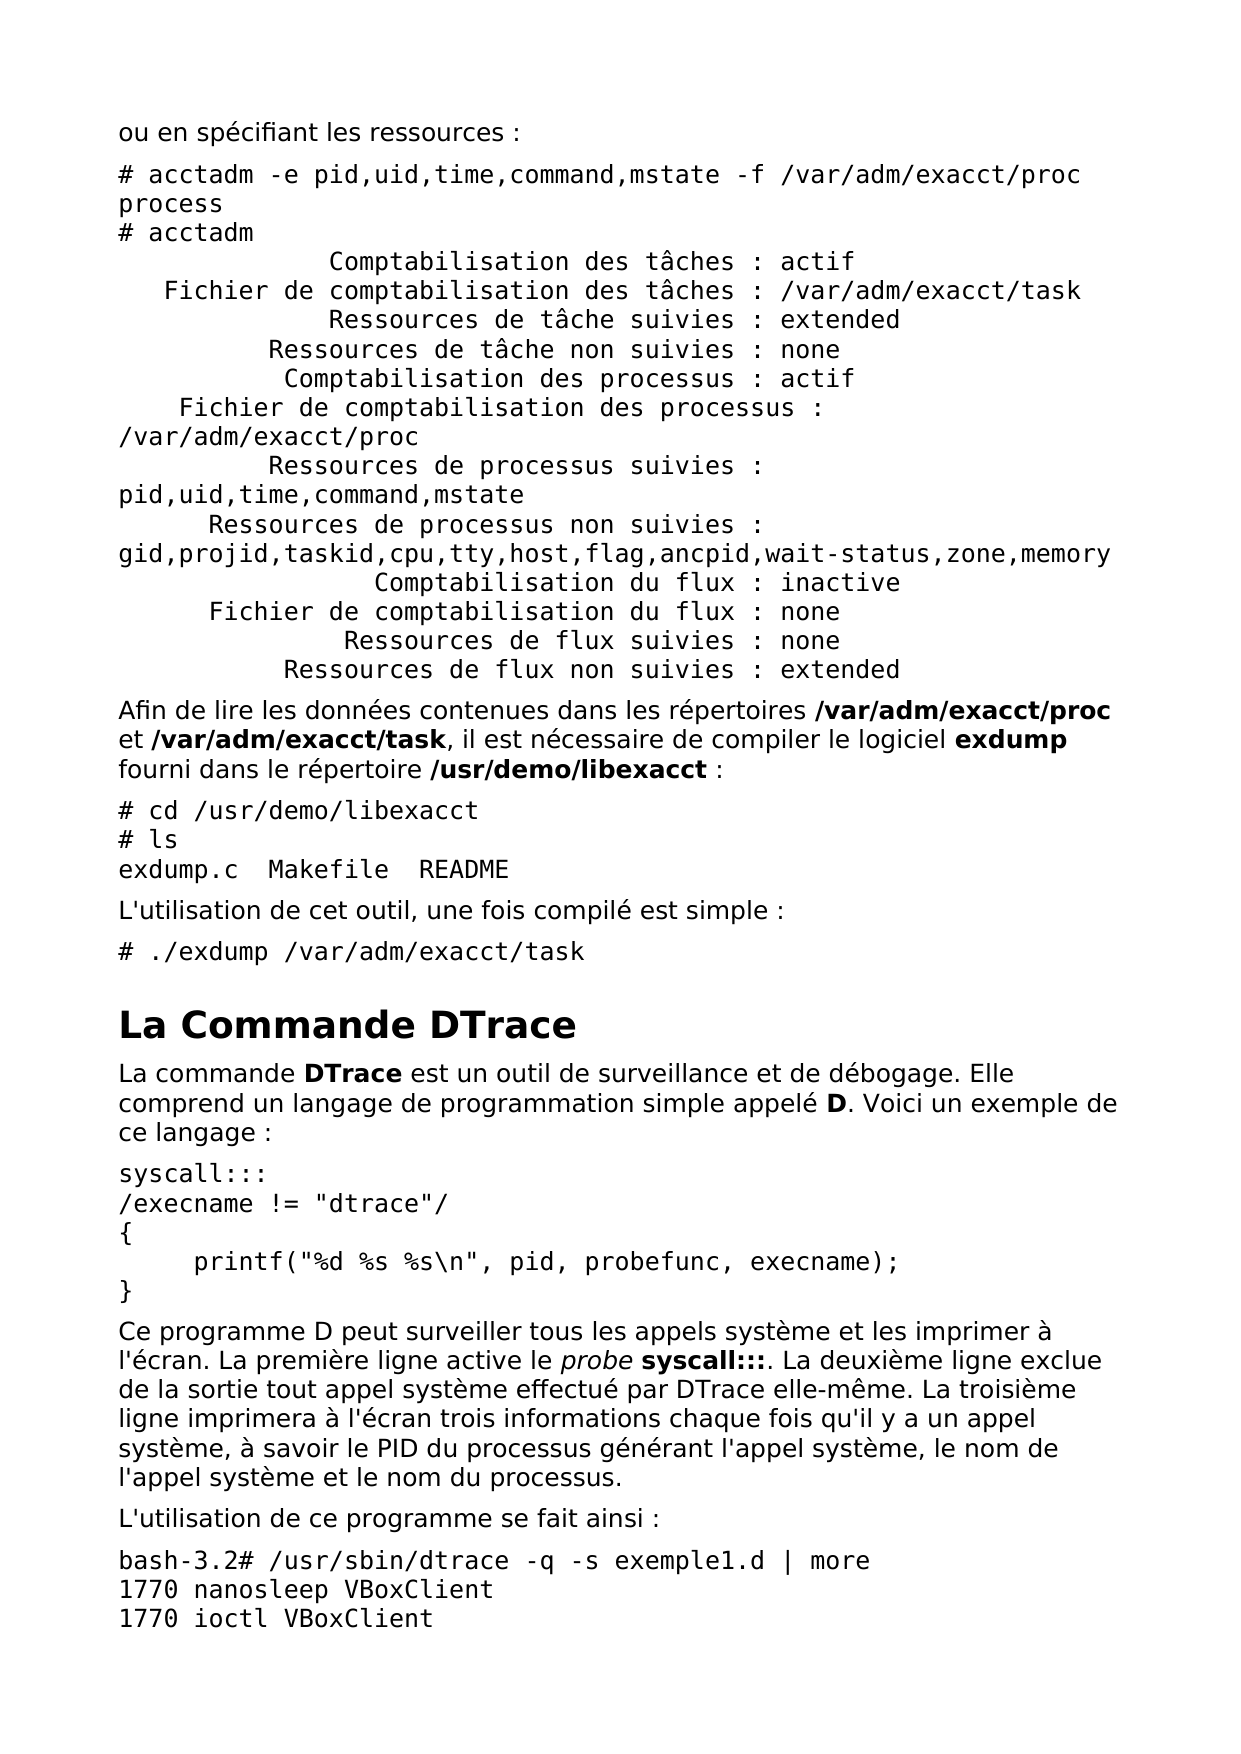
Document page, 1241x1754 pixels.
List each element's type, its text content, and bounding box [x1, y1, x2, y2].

text L'utilisation de ce programme se fait ainsi : [118, 1505, 1122, 1534]
text syscall::: /execname != "dtrace"/ { printf("%d %s %s\n", pid, probefunc, execname); } [118, 1159, 1122, 1305]
text # ./exdump /var/adm/exacct/task [118, 937, 1122, 967]
text Ce programme D peut surveiller tous les appels système et les imprimer à l'écran. La première ligne active le probe syscall:::. La deuxième ligne exclue de la sortie tout appel système effectué par DTrace elle-même. La troisième ligne imprimera à l'écran trois informations chaque fois qu'il y a un appel système, à savoir le PID du processus générant l'appel système, le nom de l'appel système et le nom du processus. [118, 1317, 1122, 1492]
text Afin de lire les données contenues dans les répertoires /var/adm/exacct/proc et /var/adm/exacct/task, il est nécessaire de compiler le logiciel exdump fourni dans le répertoire /usr/demo/libexacct : [118, 697, 1122, 784]
text ou en spécifiant les ressources : [118, 118, 1122, 147]
subtitle La Commande DTrace [118, 1003, 1122, 1047]
text # acctadm -e pid,uid,time,command,mstate -f /var/adm/exacct/proc process # acctadm Comptabilisation des tâches : actif Fichier de comptabilisation des tâches : /var/adm/exacct/task Ressources de tâche suivies : extended Ressources de tâche non suivies : none Comptabilisation des processus : actif Fichier de comptabilisation des processus : /var/adm/exacct/proc Ressources de processus suivies : pid,uid,time,command,mstate Ressources de processus non suivies : gid,projid,taskid,cpu,tty,host,flag,ancpid,wait-status,zone,memory Comptabilisation du flux : inactive Fichier de comptabilisation du flux : none Ressources de flux suivies : none Ressources de flux non suivies : extended [118, 160, 1122, 685]
text L'utilisation de cet outil, une fois compilé est simple : [118, 896, 1122, 925]
text # cd /usr/demo/libexacct # ls exdump.c Makefile README [118, 797, 1122, 884]
text bash-3.2# /usr/sbin/dtrace -q -s exemple1.d | more 1770 nanosleep VBoxClient 1770 ioctl VBoxClient [118, 1546, 1122, 1634]
text La commande DTrace est un outil de surveillance et de débogage. Elle comprend un langage de programmation simple appelé D. Voici un exemple de ce langage : [118, 1059, 1122, 1147]
